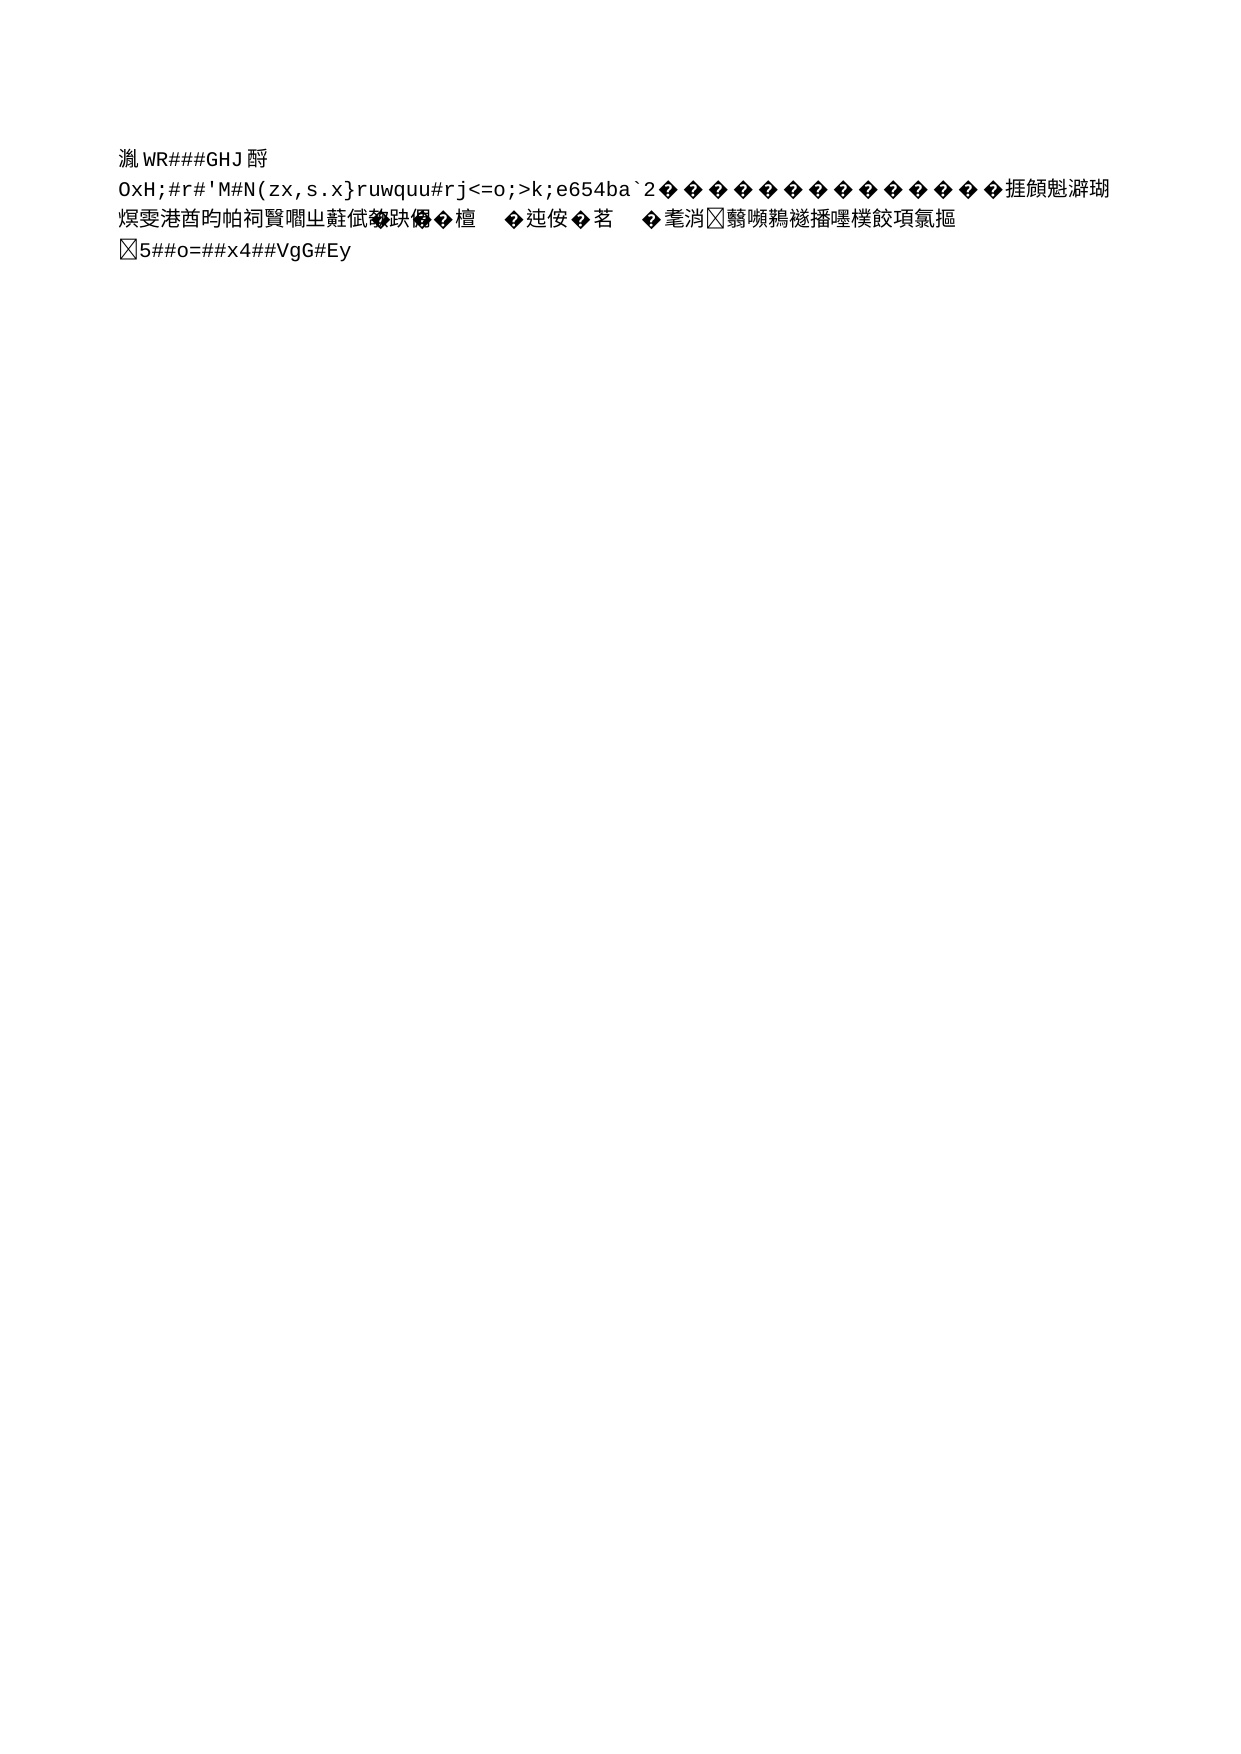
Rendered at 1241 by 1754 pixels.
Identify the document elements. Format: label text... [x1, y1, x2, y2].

text 湚WR###GHJ酹OxH;#r#'M#N(zx,s.x}ruwquu#rj<=o;>k;e654ba`2��������������捱頠魁澼瑚熐雯港酋昀帕祠贀嚪ㄓ蘣倵欹趹倜��檀�迍侒��茗�耄消蘙嚬鶜襚播嚜樸餃項氯摳�5##o=##x4##VgG#Ey [118, 118, 1122, 263]
